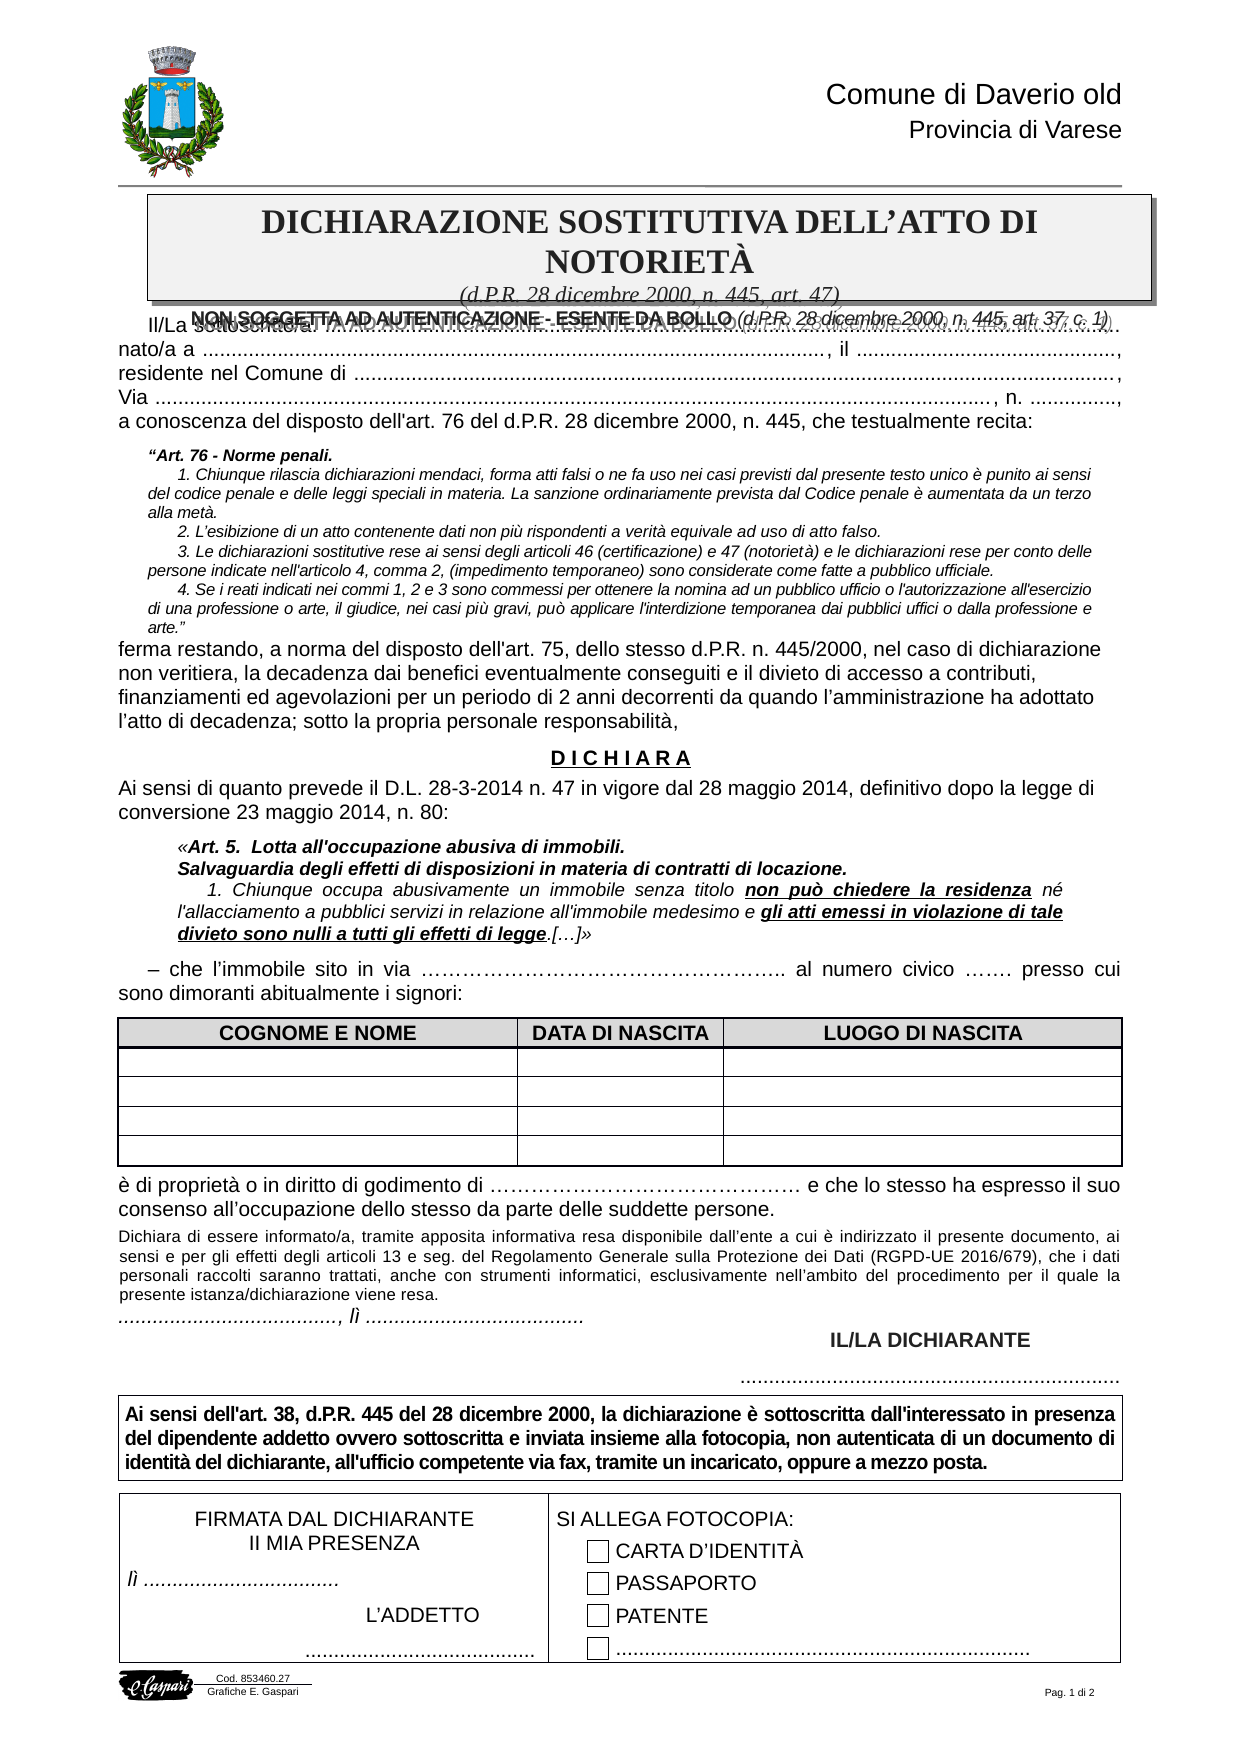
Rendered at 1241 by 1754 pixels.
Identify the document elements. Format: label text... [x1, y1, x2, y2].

table_cell [724, 1107, 1121, 1135]
table_header COGNOME E NOME [119, 1019, 517, 1046]
text Comune di Daverio old [224, 77, 1122, 110]
text – che l’immobile sito in via …………………………………………….. al numero civico ……. presso cui sono dimoranti abitualmente i signori: [118, 956, 1122, 1004]
table_cell [518, 1107, 723, 1135]
text Ai sensi di quanto prevede il D.L. 28-3-2014 n. 47 in vigore dal 28 maggio 2014, definitivo dopo la legge di conversione 23 maggio 2014, n. 80: [118, 776, 1122, 824]
table_cell [119, 1136, 517, 1165]
text Dichiara di essere informato/a, tramite apposita informativa resa disponibile dall’ente a cui è indirizzato il presente documento, ai sensi e per gli effetti degli articoli 13 e seg. del Regolamento Generale sulla Protezione dei Dati (RGPD-UE 2016/679), che i dati personali raccolti saranno trattati, anche con strumenti informatici, esclusivamente nell’ambito del procedimento per il quale la presente istanza/dichiarazione viene resa. [118, 1227, 1122, 1304]
table_cell [724, 1049, 1121, 1076]
text 2. L’esibizione di un atto contenente dati non più rispondenti a verità equivale ad uso di atto falso. [148, 522, 1093, 541]
table_cell [119, 1077, 517, 1106]
text 3. Le dichiarazioni sostitutive rese ai sensi degli articoli 46 (certificazione) e 47 (notorietà) e le dichiarazioni rese per conto delle persone indicate nell'articolo 4, comma 2, (impedimento temporaneo) sono considerate come fatte a pubblico ufficiale. [148, 541, 1093, 580]
text D I C H I A R A [119, 746, 1122, 769]
table_header SI ALLEGA FOTOCOPIA: CARTA D’IDENTITÀ PASSAPORTO PATENTE ........................................................................ [549, 1494, 1120, 1662]
table_cell [518, 1136, 723, 1165]
table_cell [518, 1077, 723, 1106]
text 4. Se i reati indicati nei commi 1, 2 e 3 sono commessi per ottenere la nomina ad un pubblico ufficio o l'autorizzazione all'esercizio di una professione o arte, il giudice, nei casi più gravi, può applicare l'interdizione temporanea dai pubblici uffici o dalla professione e arte.” [148, 580, 1093, 637]
text .................................................................. [738, 1364, 1122, 1388]
text Il/La sottoscritto/a. .......................................................................................................................................... nato/a a ............................................................................................................, il ............................................., residente nel Comune di ...................................................................................................................................., Via ................................................................................................................................................., n. ..............., a conoscenza del disposto dell'art. 76 del d.P.R. 28 dicembre 2000, n. 445, che testualmente recita: [118, 313, 1122, 433]
text ......................................, lì ...................................... [118, 1304, 1122, 1328]
table_cell [518, 1049, 723, 1076]
table_cell [724, 1077, 1121, 1106]
text Salvaguardia degli effetti di disposizioni in materia di contratti di locazione. [177, 858, 1063, 879]
picture [122, 46, 224, 178]
table_cell [119, 1049, 517, 1076]
table_cell [119, 1107, 517, 1135]
text ferma restando, a norma del disposto dell'art. 75, dello stesso d.P.R. n. 445/2000, nel caso di dichiarazione non veritiera, la decadenza dai benefici eventualmente conseguiti e il divieto di accesso a contributi, finanziamenti ed agevolazioni per un periodo di 2 anni decorrenti da quando l’amministrazione ha adottato l’atto di decadenza; sotto la propria personale responsabilità, [118, 637, 1122, 733]
text Provincia di Varese [224, 115, 1122, 144]
text «Art. 5. Lotta all'occupazione abusiva di immobili. [177, 836, 1063, 858]
text “Art. 76 - Norme penali. [148, 446, 1093, 465]
picture [118, 1669, 194, 1701]
table_header Ai sensi dell'art. 38, d.P.R. 445 del 28 dicembre 2000, la dichiarazione è sottoscritta dall'interessato in presenza del dipendente addetto ovvero sottoscritta e inviata insieme alla fotocopia, non autenticata di un documento di identità del dichiarante, all'ufficio competente via fax, tramite un incaricato, oppure a mezzo posta. [119, 1396, 1122, 1480]
text 1. Chiunque rilascia dichiarazioni mendaci, forma atti falsi o ne fa uso nei casi previsti dal presente testo unico è punito ai sensi del codice penale e delle leggi speciali in materia. La sanzione ordinariamente prevista dal Codice penale è aumentata da un terzo alla metà. [148, 465, 1093, 522]
table_header LUOGO DI NASCITA [724, 1019, 1121, 1046]
list 1. Chiunque occupa abusivamente un immobile senza titolo non può chiedere la residenza né l'allacciamento a pubblici servizi in relazione all'immobile medesimo e gli atti emessi in violazione di tale divieto sono nulli a tutti gli effetti di legge.[…]» [177, 879, 1063, 944]
text è di proprietà o in diritto di godimento di ……………………………………… e che lo stesso ha espresso il suo consenso all’occupazione dello stesso da parte delle suddette persone. [118, 1173, 1122, 1221]
table_header DATA DI NASCITA [518, 1019, 723, 1046]
text IL/LA DICHIARANTE [738, 1328, 1122, 1352]
table_cell [724, 1136, 1121, 1165]
table_header FIRMATA DAL DICHIARANTE II MIA PRESENZA lì .................................. L’ADDETTO ........................................ [120, 1494, 548, 1662]
